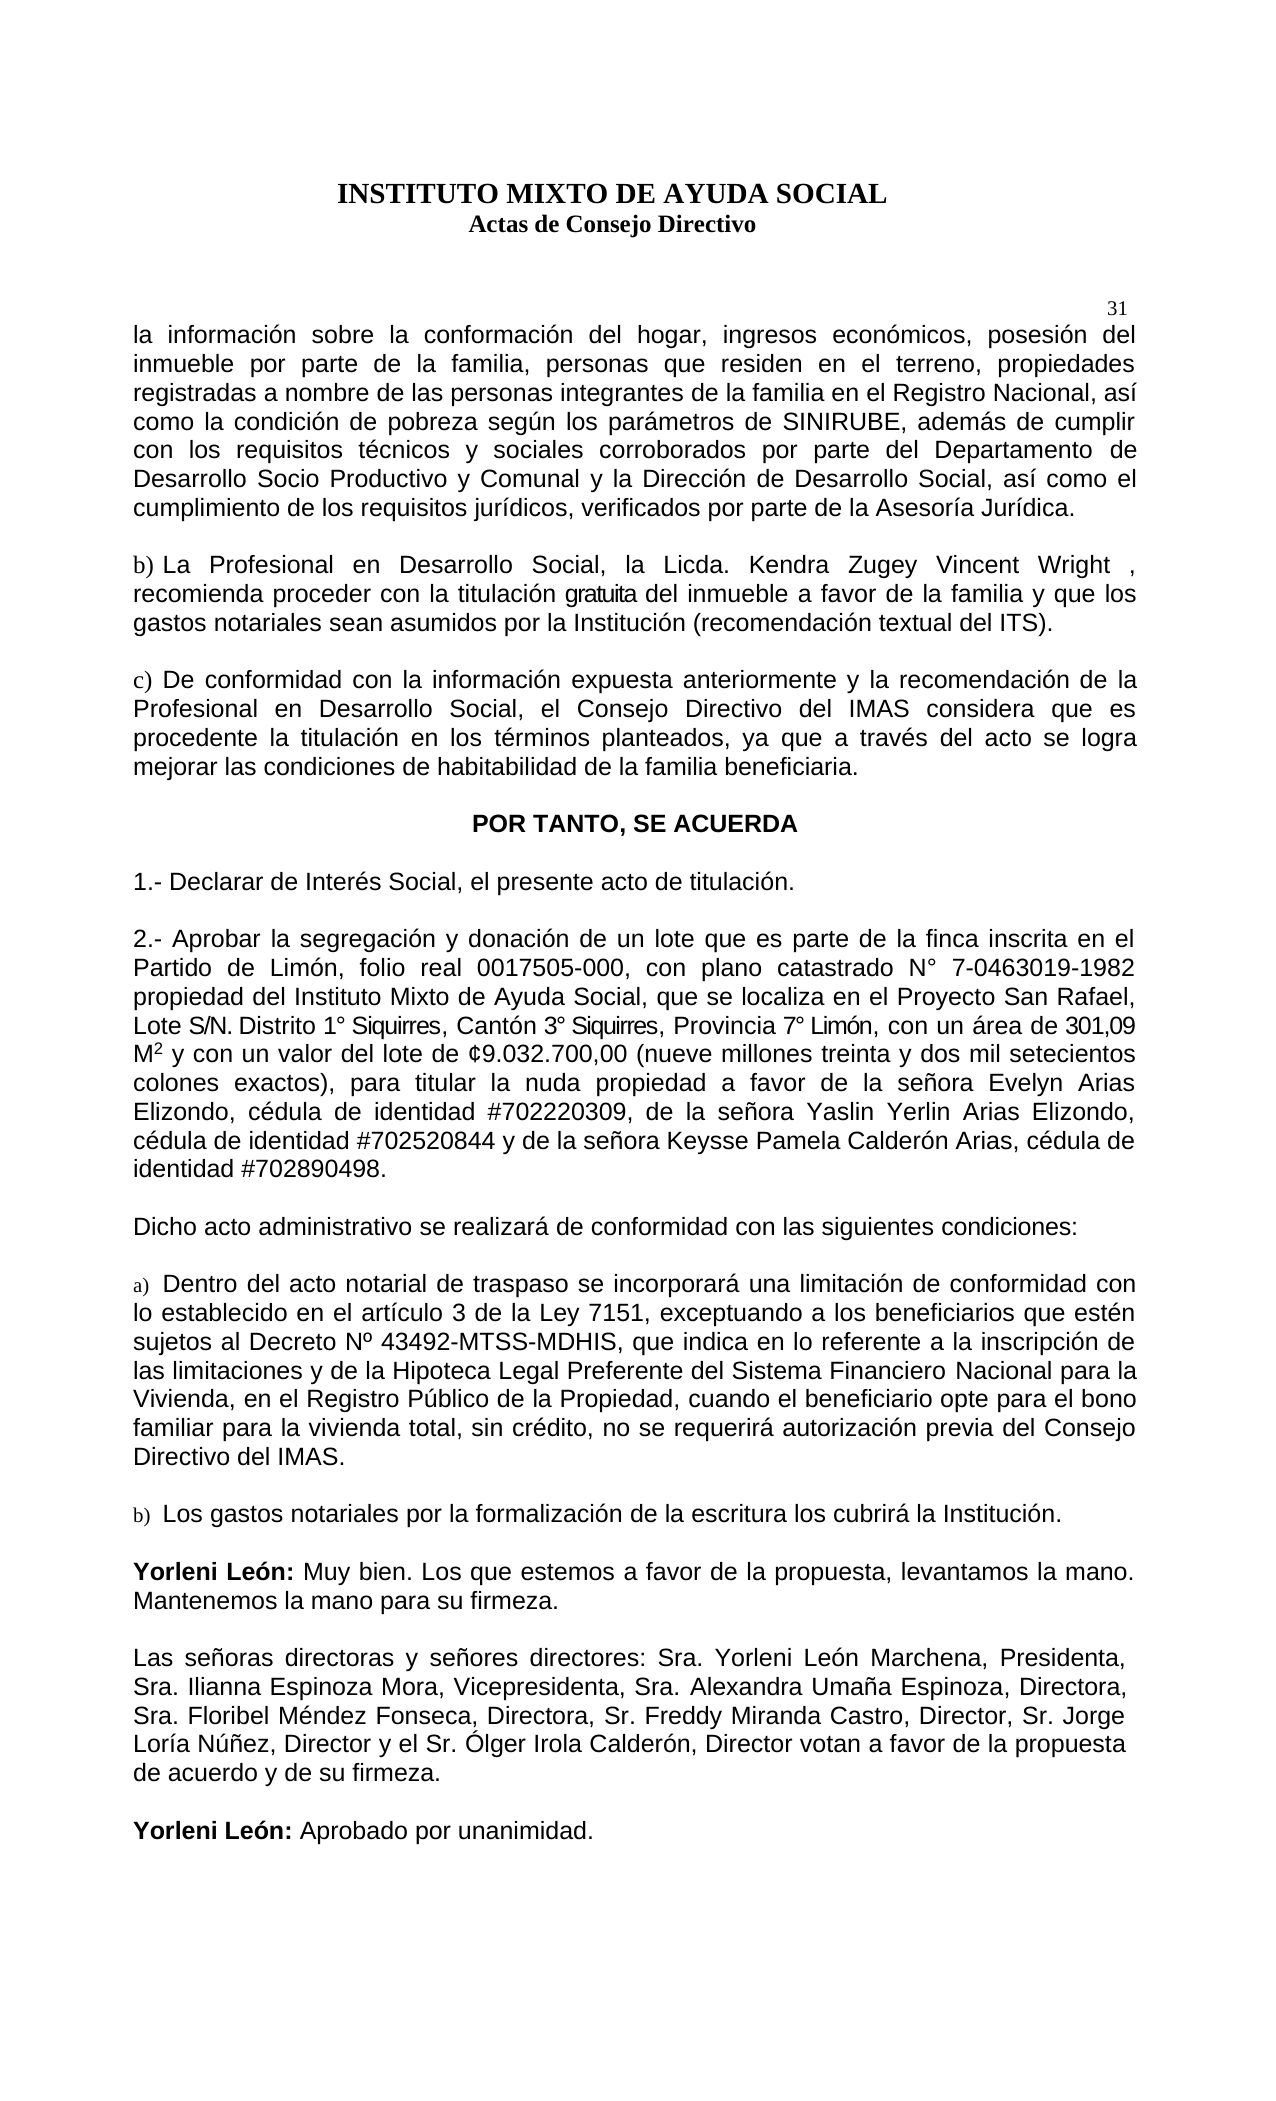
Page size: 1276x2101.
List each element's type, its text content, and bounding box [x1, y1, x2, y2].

list la información sobre la conformación del hogar, ingresos económicos, posesión del inmueble por parte de la familia, personas que residen en el terreno, propiedades registradas a nombre de las personas integrantes de la familia en el Registro Nacional, así como la condición de pobreza según los parámetros de SINIRUBE, además de cumplir con los requisitos técnicos y sociales corroborados por parte del Departamento de Desarrollo Socio Productivo y Comunal y la Dirección de Desarrollo Social, así como el cumplimiento de los requisitos jurídicos, verificados por parte de la Asesoría Jurídica. [133, 320, 1137, 522]
text Yorleni León: Muy bien. Los que estemos a favor de la propuesta, levantamos la mano. Mantenemos la mano para su firmeza. [133, 1557, 1136, 1614]
text 1.- Declarar de Interés Social, el presente acto de titulación. [133, 867, 1137, 896]
text Dicho acto administrativo se realizará de conformidad con las siguientes condiciones: [133, 1212, 1137, 1241]
list De conformidad con la información expuesta anteriormente y la recomendación de la Profesional en Desarrollo Social, el Consejo Directivo del IMAS considera que es procedente la titulación en los términos planteados, ya que a través del acto se logra mejorar las condiciones de habitabilidad de la familia beneficiaria. [133, 666, 1137, 781]
list Los gastos notariales por la formalización de la escritura los cubrirá la Institución. [133, 1499, 1137, 1528]
text Yorleni León: Aprobado por unanimidad. [133, 1816, 1136, 1844]
list POR TANTO, SE ACUERDA [133, 809, 1137, 838]
text Las señoras directoras y señores directores: Sra. Yorleni León Marchena, Presidenta, Sra. Ilianna Espinoza Mora, Vicepresidenta, Sra. Alexandra Umaña Espinoza, Directora, Sra. Floribel Méndez Fonseca, Directora, Sr. Freddy Miranda Castro, Director, Sr. Jorge Loría Núñez, Director y el Sr. Ólger Irola Calderón, Director votan a favor de la propuesta de acuerdo y de su firmeza. [133, 1643, 1127, 1787]
text 2.- Aprobar la segregación y donación de un lote que es parte de la finca inscrita en el Partido de Limón, folio real 0017505-000, con plano catastrado N° 7-0463019-1982 propiedad del Instituto Mixto de Ayuda Social, que se localiza en el Proyecto San Rafael, Lote S/N. Distrito 1° Siquirres, Cantón 3° Siquirres, Provincia 7° Limón, con un área de 301,09 M2 y con un valor del lote de ¢9.032.700,00 (nueve millones treinta y dos mil setecientos colones exactos), para titular la nuda propiedad a favor de la señora Evelyn Arias Elizondo, cédula de identidad #702220309, de la señora Yaslin Yerlin Arias Elizondo, cédula de identidad #702520844 y de la señora Keysse Pamela Calderón Arias, cédula de identidad #702890498. [133, 924, 1137, 1183]
list La Profesional en Desarrollo Social, la Licda. Kendra Zugey Vincent Wright , recomienda proceder con la titulación gratuita del inmueble a favor de la familia y que los gastos notariales sean asumidos por la Institución (recomendación textual del ITS). [133, 550, 1137, 637]
list Dentro del acto notarial de traspaso se incorporará una limitación de conformidad con lo establecido en el artículo 3 de la Ley 7151, exceptuando a los beneficiarios que estén sujetos al Decreto Nº 43492-MTSS-MDHIS, que indica en lo referente a la inscripción de las limitaciones y de la Hipoteca Legal Preferente del Sistema Financiero Nacional para la Vivienda, en el Registro Público de la Propiedad, cuando el beneficiario opte para el bono familiar para la vivienda total, sin crédito, no se requerirá autorización previa del Consejo Directivo del IMAS. [133, 1269, 1137, 1471]
